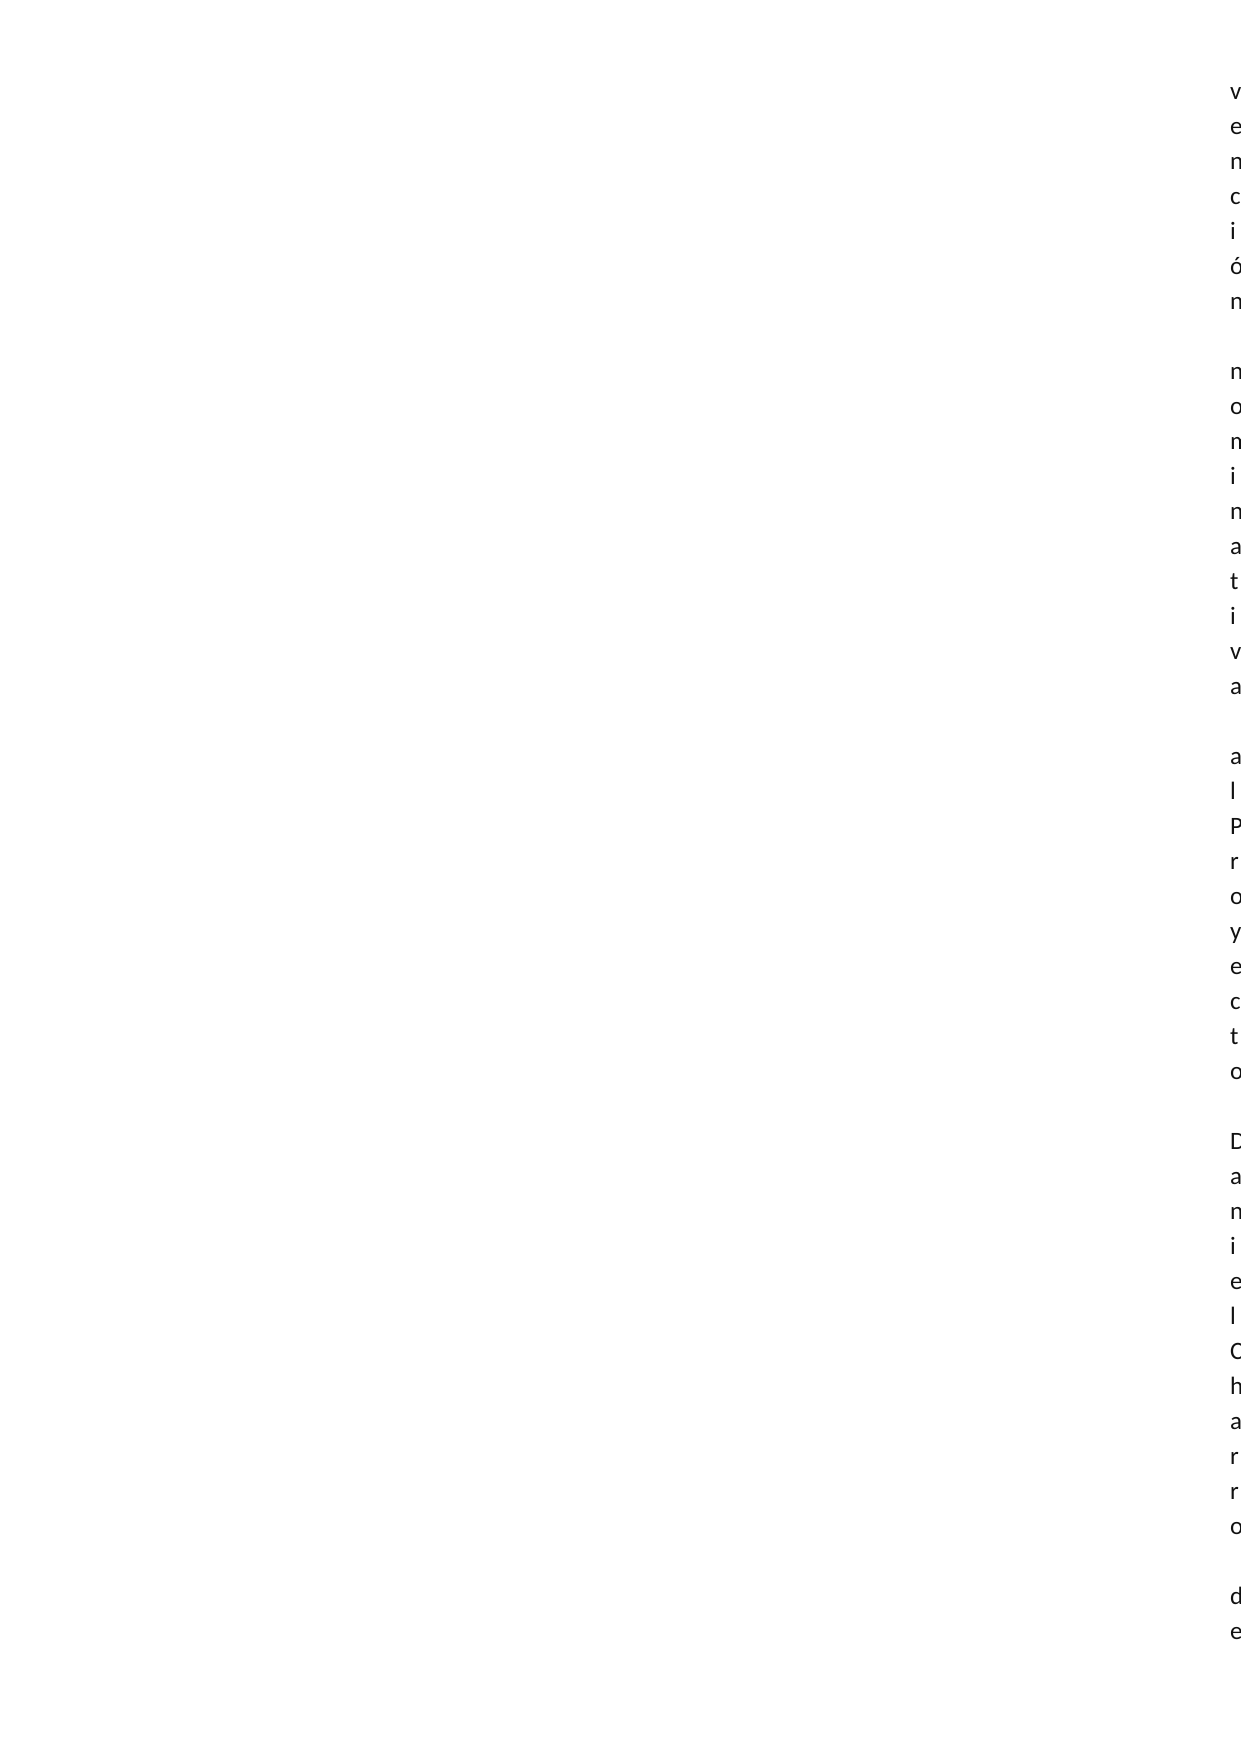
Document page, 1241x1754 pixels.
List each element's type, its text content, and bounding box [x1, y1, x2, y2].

list Cabildo de Gran Canaria. Subvención nominativa al Proyecto Daniel Charro de Cooperación - Sanitaria en Nouadhibou. El importe concedido ascendió a 13.755€ para sufragar los gastos de desplazamiento de profesionales sanitarios a Mauritania con el fin de formar al personal sanitario local de los centros de salud de Nouadhibou. [1163, 75, 1237, 1646]
